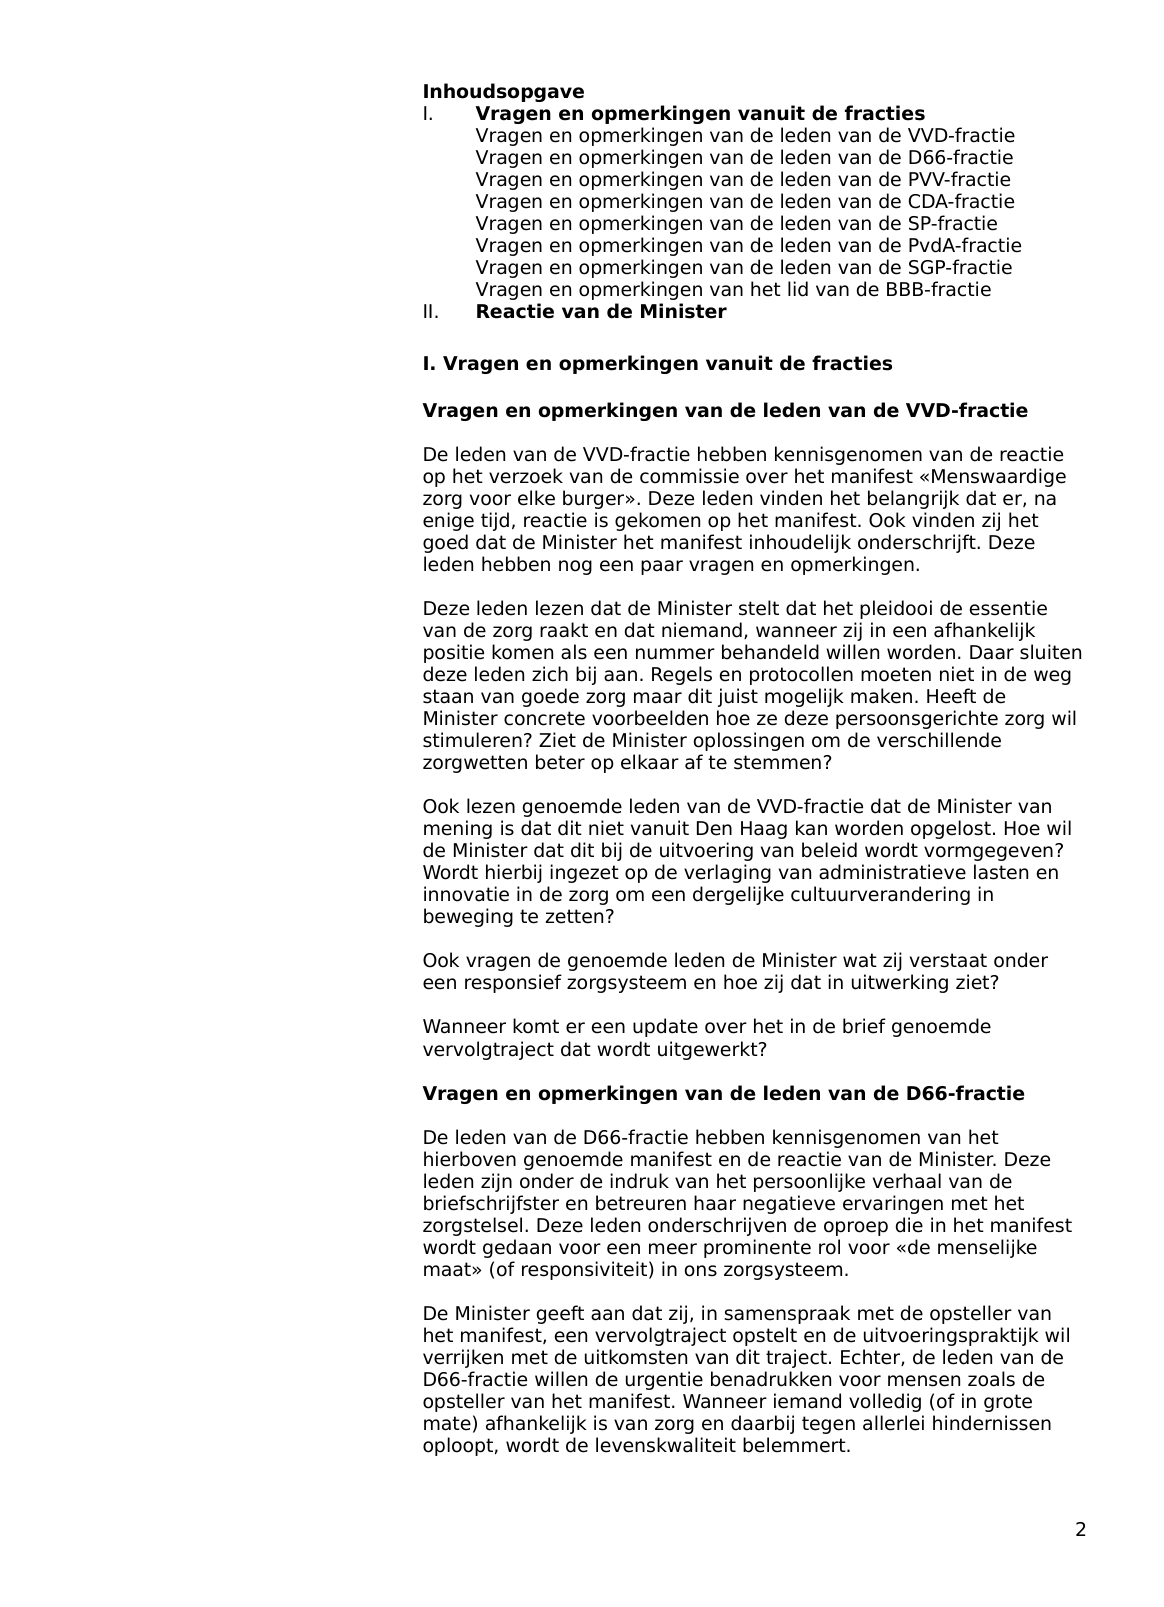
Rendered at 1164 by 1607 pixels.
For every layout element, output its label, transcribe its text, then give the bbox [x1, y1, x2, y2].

text Wanneer komt er een update over het in de brief genoemde vervolgtraject dat wordt uitgewerkt? [422, 1016, 1087, 1060]
subtitle Inhoudsopgave [422, 81, 1087, 103]
subtitle I. Vragen en opmerkingen vanuit de fracties [422, 353, 1087, 375]
text De Minister geeft aan dat zij, in samenspraak met de opsteller van het manifest, een vervolgtraject opstelt en de uitvoeringspraktijk wil verrijken met de uitkomsten van dit traject. Echter, de leden van de D66-fractie willen de urgentie benadrukken voor mensen zoals de opsteller van het manifest. Wanneer iemand volledig (of in grote mate) afhankelijk is van zorg en daarbij tegen allerlei hindernissen oploopt, wordt de levenskwaliteit belemmert. [422, 1303, 1087, 1457]
text Vragen en opmerkingen van de leden van de SGP-fractie [475, 257, 1087, 279]
text Ook lezen genoemde leden van de VVD-fractie dat de Minister van mening is dat dit niet vanuit Den Haag kan worden opgelost. Hoe wil de Minister dat dit bij de uitvoering van beleid wordt vormgegeven? Wordt hierbij ingezet op de verlaging van administratieve lasten en innovatie in de zorg om een dergelijke cultuurverandering in beweging te zetten? [422, 796, 1087, 928]
text Deze leden lezen dat de Minister stelt dat het pleidooi de essentie van de zorg raakt en dat niemand, wanneer zij in een afhankelijk positie komen als een nummer behandeld willen worden. Daar sluiten deze leden zich bij aan. Regels en protocollen moeten niet in de weg staan van goede zorg maar dit juist mogelijk maken. Heeft de Minister concrete voorbeelden hoe ze deze persoonsgerichte zorg wil stimuleren? Ziet de Minister oplossingen om de verschillende zorgwetten beter op elkaar af te stemmen? [422, 598, 1087, 774]
text Vragen en opmerkingen van de leden van de D66-fractie [475, 147, 1087, 169]
text De leden van de D66-fractie hebben kennisgenomen van het hierboven genoemde manifest en de reactie van de Minister. Deze leden zijn onder de indruk van het persoonlijke verhaal van de briefschrijfster en betreuren haar negatieve ervaringen met het zorgstelsel. Deze leden onderschrijven de oproep die in het manifest wordt gedaan voor een meer prominente rol voor «de menselijke maat» (of responsiviteit) in ons zorgsysteem. [422, 1127, 1087, 1281]
text Vragen en opmerkingen van de leden van de PVV-fractie [475, 169, 1087, 191]
text Vragen en opmerkingen van de leden van de VVD-fractie [475, 125, 1087, 147]
text Ook vragen de genoemde leden de Minister wat zij verstaat onder een responsief zorgsysteem en hoe zij dat in uitwerking ziet? [422, 950, 1087, 994]
text Vragen en opmerkingen van het lid van de BBB-fractie [475, 279, 1087, 301]
text II. Reactie van de Minister [422, 301, 1087, 323]
subtitle Vragen en opmerkingen van de leden van de D66-fractie [422, 1083, 1087, 1104]
text Vragen en opmerkingen van de leden van de SP-fractie [475, 213, 1087, 235]
text I. Vragen en opmerkingen vanuit de fracties [422, 103, 1087, 125]
text De leden van de VVD-fractie hebben kennisgenomen van de reactie op het verzoek van de commissie over het manifest «Menswaardige zorg voor elke burger». Deze leden vinden het belangrijk dat er, na enige tijd, reactie is gekomen op het manifest. Ook vinden zij het goed dat de Minister het manifest inhoudelijk onderschrijft. Deze leden hebben nog een paar vragen en opmerkingen. [422, 444, 1087, 576]
subtitle Vragen en opmerkingen van de leden van de VVD-fractie [422, 400, 1087, 422]
text Vragen en opmerkingen van de leden van de PvdA-fractie [475, 235, 1087, 257]
text Vragen en opmerkingen van de leden van de CDA-fractie [475, 191, 1087, 213]
